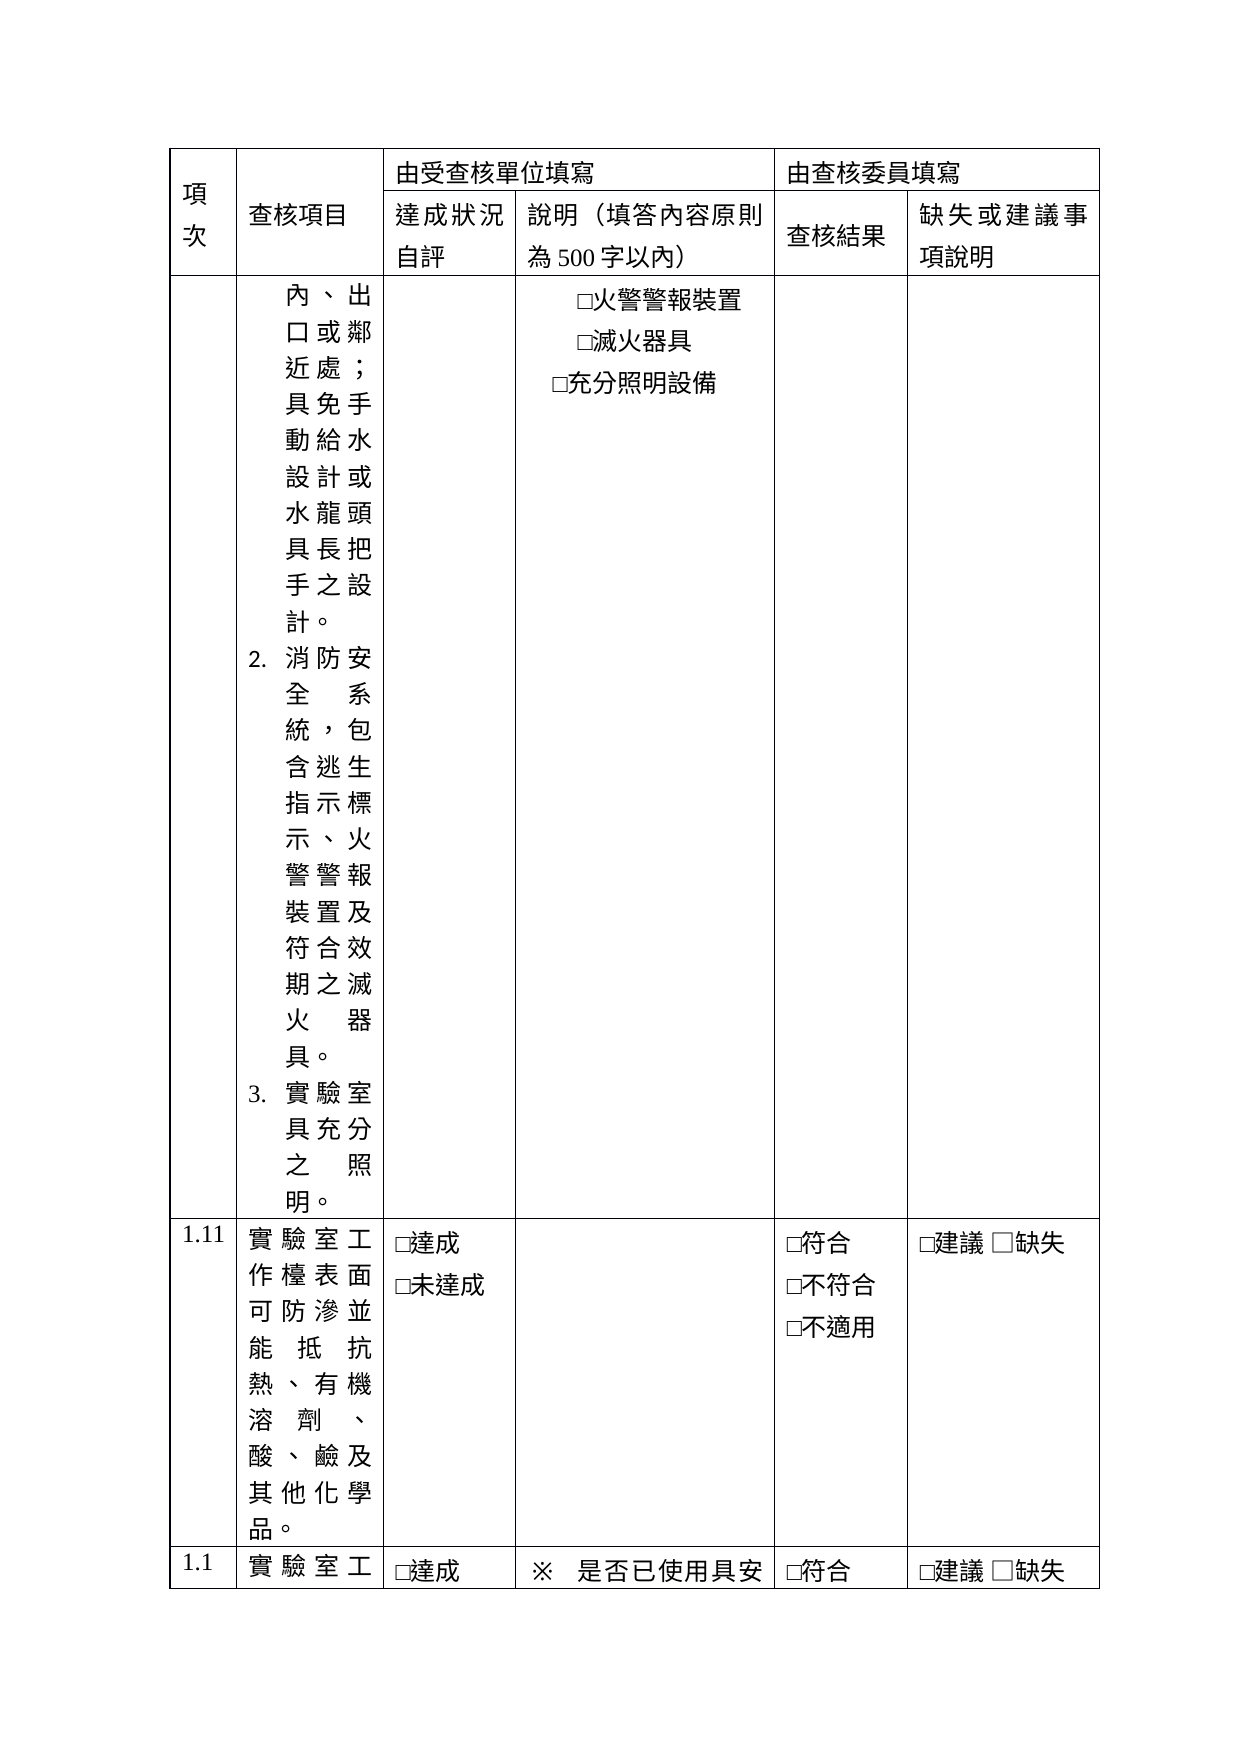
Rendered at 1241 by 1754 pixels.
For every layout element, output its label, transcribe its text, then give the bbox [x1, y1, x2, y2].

table_cell 是否已使用具安全設計的座椅： □是 □否 [516, 1547, 774, 1588]
table_header 由受查核單位填寫 [384, 149, 774, 190]
table_cell □建議 □缺失 [908, 1547, 1099, 1588]
table_header 查核項目 [237, 149, 383, 275]
table_cell □達成 □未達成 [384, 1219, 515, 1546]
table_cell □建議 □缺失 [908, 1219, 1099, 1546]
table_cell 達成狀況自評 [384, 191, 515, 275]
table_cell □火警警報裝置 □滅火器具 □充分照明設備 [516, 276, 774, 1218]
table_cell [908, 276, 1099, 1218]
table_cell 查核結果 [775, 191, 907, 275]
table_header 由查核委員填寫 [775, 149, 1099, 190]
table_cell 1.11 [171, 1219, 236, 1546]
table_cell 說明（填答內容原則為500字以內） [516, 191, 774, 275]
table_cell 實驗室工作檯表面可防滲並能抵抗熱、有機溶劑、酸、鹼及其他化學品。 [237, 1219, 383, 1546]
table_cell 缺失或建議事項說明 [908, 191, 1099, 275]
table_cell [384, 276, 515, 1218]
table_cell 1.1 [171, 1547, 236, 1588]
table_cell □達成 [384, 1547, 515, 1588]
table_cell □符合 [775, 1547, 907, 1588]
table_cell [171, 276, 236, 1218]
table_cell [775, 276, 907, 1218]
table_cell [516, 1219, 774, 1546]
table_header 項次 [171, 149, 236, 275]
table_cell 實驗室已設有以下設施並符合相關要求： 水槽：設於實驗室內、出口或鄰近處；具免手動給水設計或水龍頭具長把手之設計。 消防安全系統，包含逃生指示標示、火警警報裝置及符合效期之滅火器具。 實驗室具充分之照明。 [237, 276, 383, 1218]
table_cell 實驗室工 [237, 1547, 383, 1588]
table_cell □符合 □不符合 □不適用 [775, 1219, 907, 1546]
